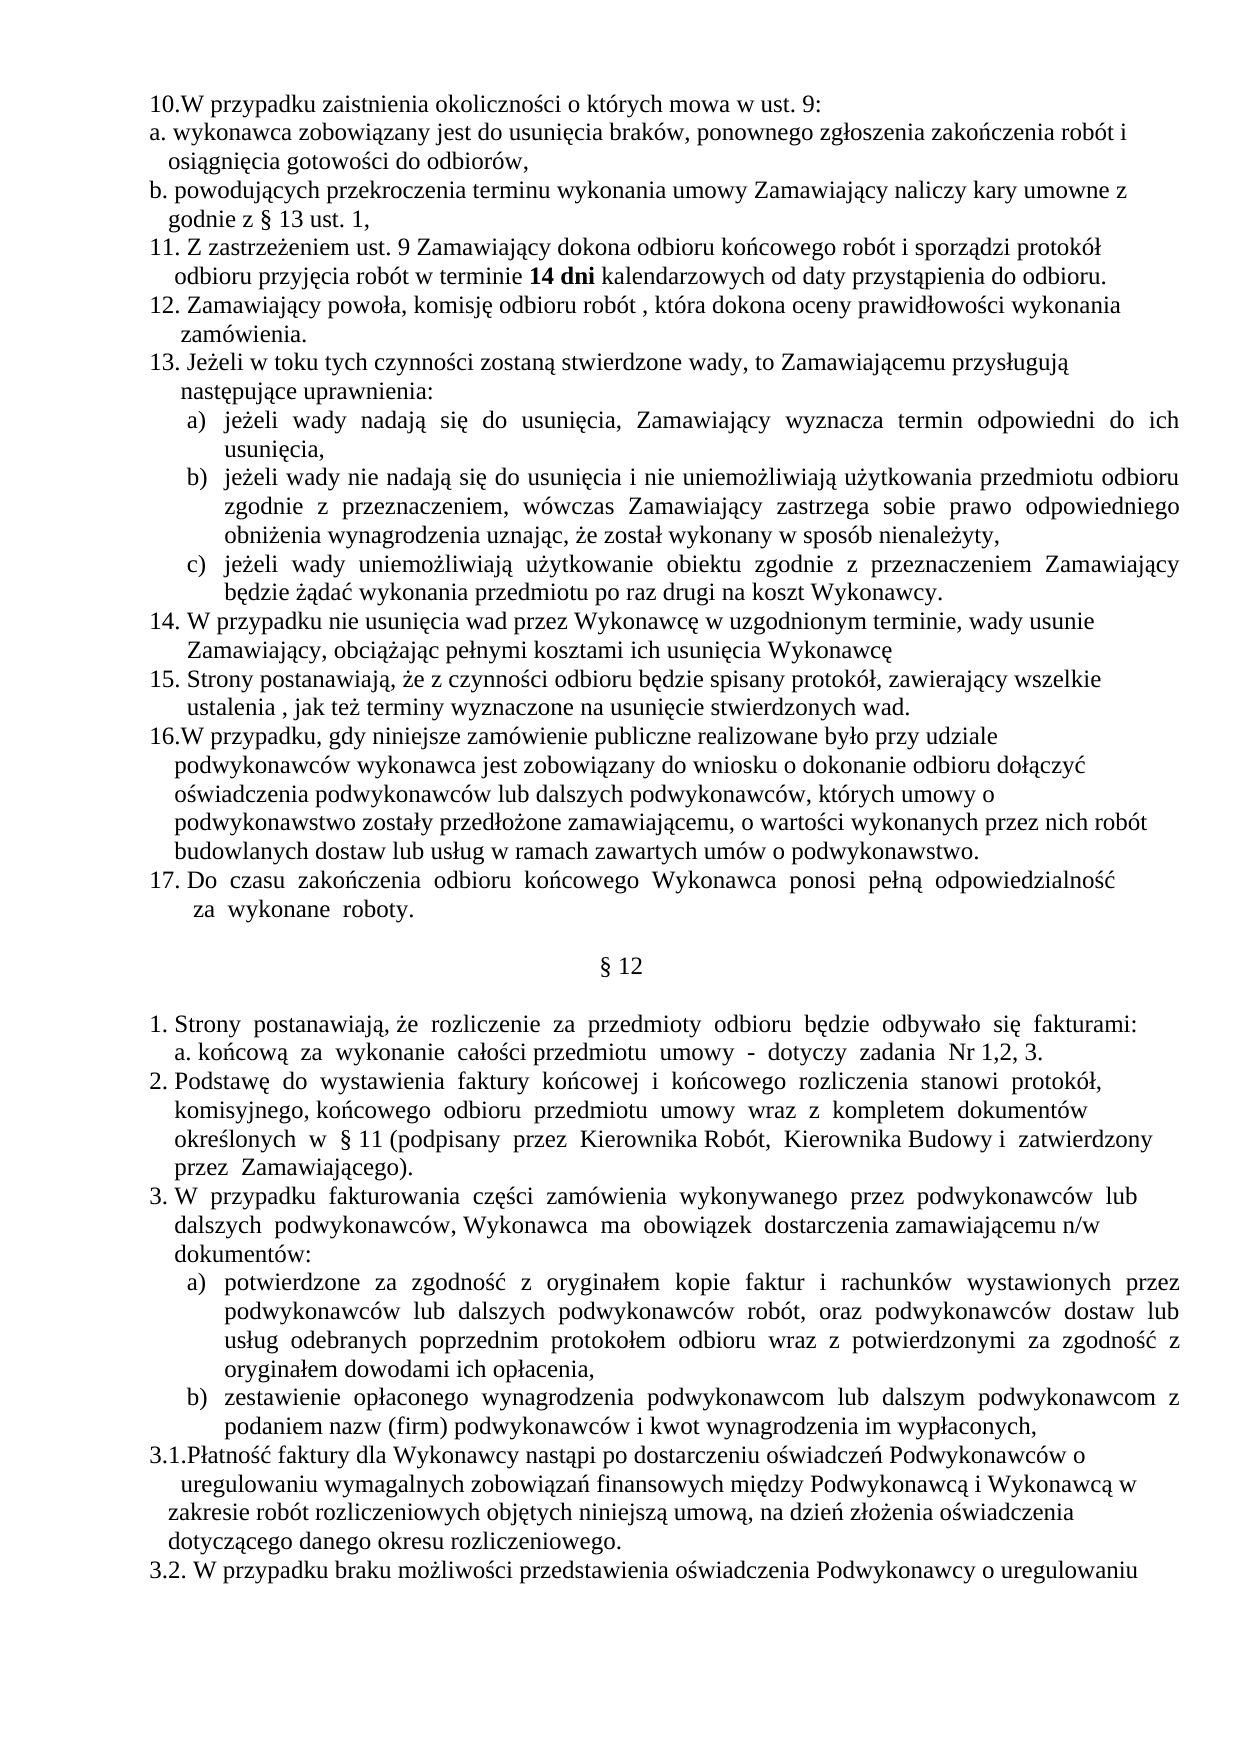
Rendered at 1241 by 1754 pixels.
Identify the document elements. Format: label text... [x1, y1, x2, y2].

text 16.W przypadku, gdy niniejsze zamówienie publiczne realizowane było przy udziale [149, 721, 1180, 750]
text dalszych podwykonawców, Wykonawca ma obowiązek dostarczenia zamawiającemu n/w [149, 1210, 1180, 1239]
text podwykonawstwo zostały przedłożone zamawiającemu, o wartości wykonanych przez nich robót [149, 807, 1180, 836]
text następujące uprawnienia: [149, 376, 1180, 405]
text określonych w § 11 (podpisany przez Kierownika Robót, Kierownika Budowy i zatwierdzony [149, 1124, 1180, 1152]
text 12. Zamawiający powoła, komisję odbioru robót , która dokona oceny prawidłowości wykonania [149, 290, 1180, 319]
list jeżeli wady nadają się do usunięcia, Zamawiający wyznacza termin odpowiedni do ich usunięcia, [187, 405, 1180, 462]
text 17. Do czasu zakończenia odbioru końcowego Wykonawca ponosi pełną odpowiedzialność [149, 865, 1180, 894]
text osiągnięcia gotowości do odbiorów, [149, 146, 1180, 175]
text a. końcową za wykonanie całości przedmiotu umowy - dotyczy zadania Nr 1,2, 3. [149, 1037, 1180, 1066]
text podwykonawców wykonawca jest zobowiązany do wniosku o dokonanie odbioru dołączyć [149, 750, 1180, 779]
list jeżeli wady nie nadają się do usunięcia i nie uniemożliwiają użytkowania przedmiotu odbioru zgodnie z przeznaczeniem, wówczas Zamawiający zastrzega sobie prawo odpowiedniego obniżenia wynagrodzenia uznając, że został wykonany w sposób nienależyty, [187, 462, 1180, 549]
list jeżeli wady uniemożliwiają użytkowanie obiektu zgodnie z przeznaczeniem Zamawiający będzie żądać wykonania przedmiotu po raz drugi na koszt Wykonawcy. [187, 549, 1180, 606]
text 1. Strony postanawiają, że rozliczenie za przedmioty odbioru będzie odbywało się fakturami: [149, 1009, 1180, 1037]
text dokumentów: [149, 1239, 1180, 1267]
text za wykonane roboty. [149, 894, 1180, 922]
text dotyczącego danego okresu rozliczeniowego. [149, 1526, 1180, 1555]
text ustalenia , jak też terminy wyznaczone na usunięcie stwierdzonych wad. [149, 692, 1180, 721]
text 2. Podstawę do wystawienia faktury końcowej i końcowego rozliczenia stanowi protokół, [149, 1066, 1180, 1095]
text godnie z § 13 ust. 1, [149, 204, 1180, 232]
text przez Zamawiającego). [149, 1152, 1180, 1181]
text 3.1.Płatność faktury dla Wykonawcy nastąpi po dostarczeniu oświadczeń Podwykonawców o [149, 1440, 1180, 1469]
text odbioru przyjęcia robót w terminie 14 dni kalendarzowych od daty przystąpienia do odbioru. [149, 261, 1180, 290]
text 10.W przypadku zaistnienia okoliczności o których mowa w ust. 9: [149, 89, 1180, 117]
list zestawienie opłaconego wynagrodzenia podwykonawcom lub dalszym podwykonawcom z podaniem nazw (firm) podwykonawców i kwot wynagrodzenia im wypłaconych, [187, 1382, 1180, 1440]
text zakresie robót rozliczeniowych objętych niniejszą umową, na dzień złożenia oświadczenia [149, 1497, 1180, 1526]
text zamówienia. [149, 319, 1180, 347]
text 14. W przypadku nie usunięcia wad przez Wykonawcę w uzgodnionym terminie, wady usunie [149, 606, 1180, 635]
text 3. W przypadku fakturowania części zamówienia wykonywanego przez podwykonawców lub [149, 1181, 1180, 1210]
text uregulowaniu wymagalnych zobowiązań finansowych między Podwykonawcą i Wykonawcą w [149, 1469, 1180, 1497]
text 3.2. W przypadku braku możliwości przedstawienia oświadczenia Podwykonawcy o uregulowaniu [149, 1555, 1180, 1584]
text 13. Jeżeli w toku tych czynności zostaną stwierdzone wady, to Zamawiającemu przysługują [149, 347, 1180, 376]
text a. wykonawca zobowiązany jest do usunięcia braków, ponownego zgłoszenia zakończenia robót i [149, 117, 1180, 146]
text § 12 [149, 951, 1180, 980]
text komisyjnego, końcowego odbioru przedmiotu umowy wraz z kompletem dokumentów [149, 1095, 1180, 1124]
text budowlanych dostaw lub usług w ramach zawartych umów o podwykonawstwo. [149, 836, 1180, 865]
text b. powodujących przekroczenia terminu wykonania umowy Zamawiający naliczy kary umowne z [149, 175, 1180, 204]
text oświadczenia podwykonawców lub dalszych podwykonawców, których umowy o [149, 779, 1180, 807]
list potwierdzone za zgodność z oryginałem kopie faktur i rachunków wystawionych przez podwykonawców lub dalszych podwykonawców robót, oraz podwykonawców dostaw lub usług odebranych poprzednim protokołem odbioru wraz z potwierdzonymi za zgodność z oryginałem dowodami ich opłacenia, [187, 1267, 1180, 1382]
text Zamawiający, obciążając pełnymi kosztami ich usunięcia Wykonawcę [149, 635, 1180, 664]
text 15. Strony postanawiają, że z czynności odbioru będzie spisany protokół, zawierający wszelkie [149, 664, 1180, 692]
text 11. Z zastrzeżeniem ust. 9 Zamawiający dokona odbioru końcowego robót i sporządzi protokół [149, 232, 1180, 261]
